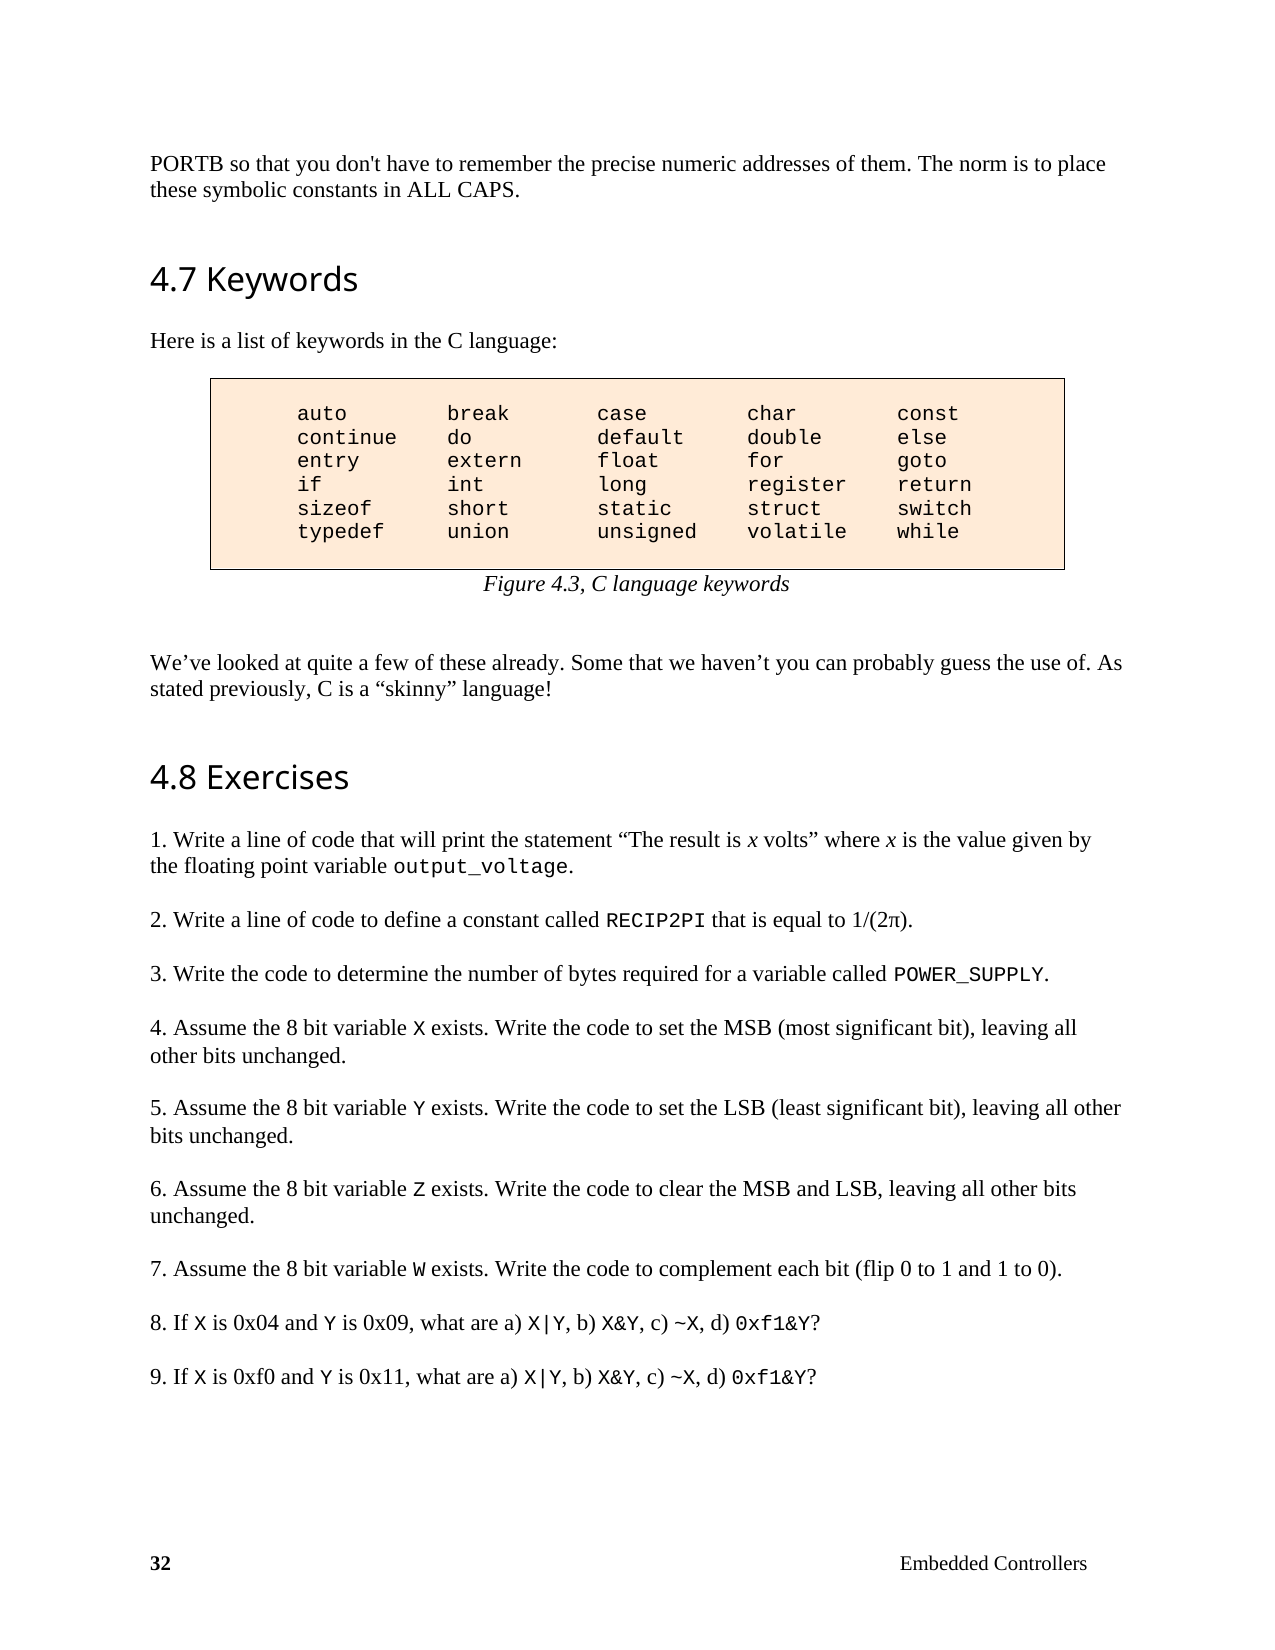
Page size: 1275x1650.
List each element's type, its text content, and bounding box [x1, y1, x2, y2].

title 1. Write a line of code that will print the statement “The result is x volts” where x is the value given by the floating point variable output_voltage. [150, 826, 1125, 880]
text Here is a list of keywords in the C language: [150, 327, 1125, 353]
title 6. Assume the 8 bit variable Z exists. Write the code to clear the MSB and LSB, leaving all other bits unchanged. [150, 1175, 1125, 1229]
title 4. Assume the 8 bit variable X exists. Write the code to set the MSB (most significant bit), leaving all other bits unchanged. [150, 1014, 1125, 1068]
table_header auto break case char const continue do default double else entry extern float for goto if int long register return sizeof short static struct switch typedef union unsigned volatile while [211, 379, 1064, 568]
title 5. Assume the 8 bit variable Y exists. Write the code to set the LSB (least significant bit), leaving all other bits unchanged. [150, 1094, 1125, 1148]
subtitle 4.7 Keywords [150, 255, 1125, 301]
text We’ve looked at quite a few of these already. Some that we haven’t you can probably guess the use of. As stated previously, C is a “skinny” language! [150, 649, 1125, 701]
title 4.8 Exercises [150, 754, 1125, 799]
title 2. Write a line of code to define a constant called RECIP2PI that is equal to 1/(2π). [150, 906, 1125, 934]
title 3. Write the code to determine the number of bytes required for a variable called POWER_SUPPLY. [150, 960, 1125, 988]
title 8. If X is 0x04 and Y is 0x09, what are a) X|Y, b) X&Y, c) ~X, d) 0xf1&Y? [150, 1309, 1125, 1337]
text Figure 4.3, C language keywords [150, 353, 1125, 596]
text PORTB so that you don't have to remember the precise numeric addresses of them. The norm is to place these symbolic constants in ALL CAPS. [150, 150, 1125, 203]
title 7. Assume the 8 bit variable W exists. Write the code to complement each bit (flip 0 to 1 and 1 to 0). [150, 1255, 1125, 1283]
title 9. If X is 0xf0 and Y is 0x11, what are a) X|Y, b) X&Y, c) ~X, d) 0xf1&Y? [150, 1363, 1125, 1391]
